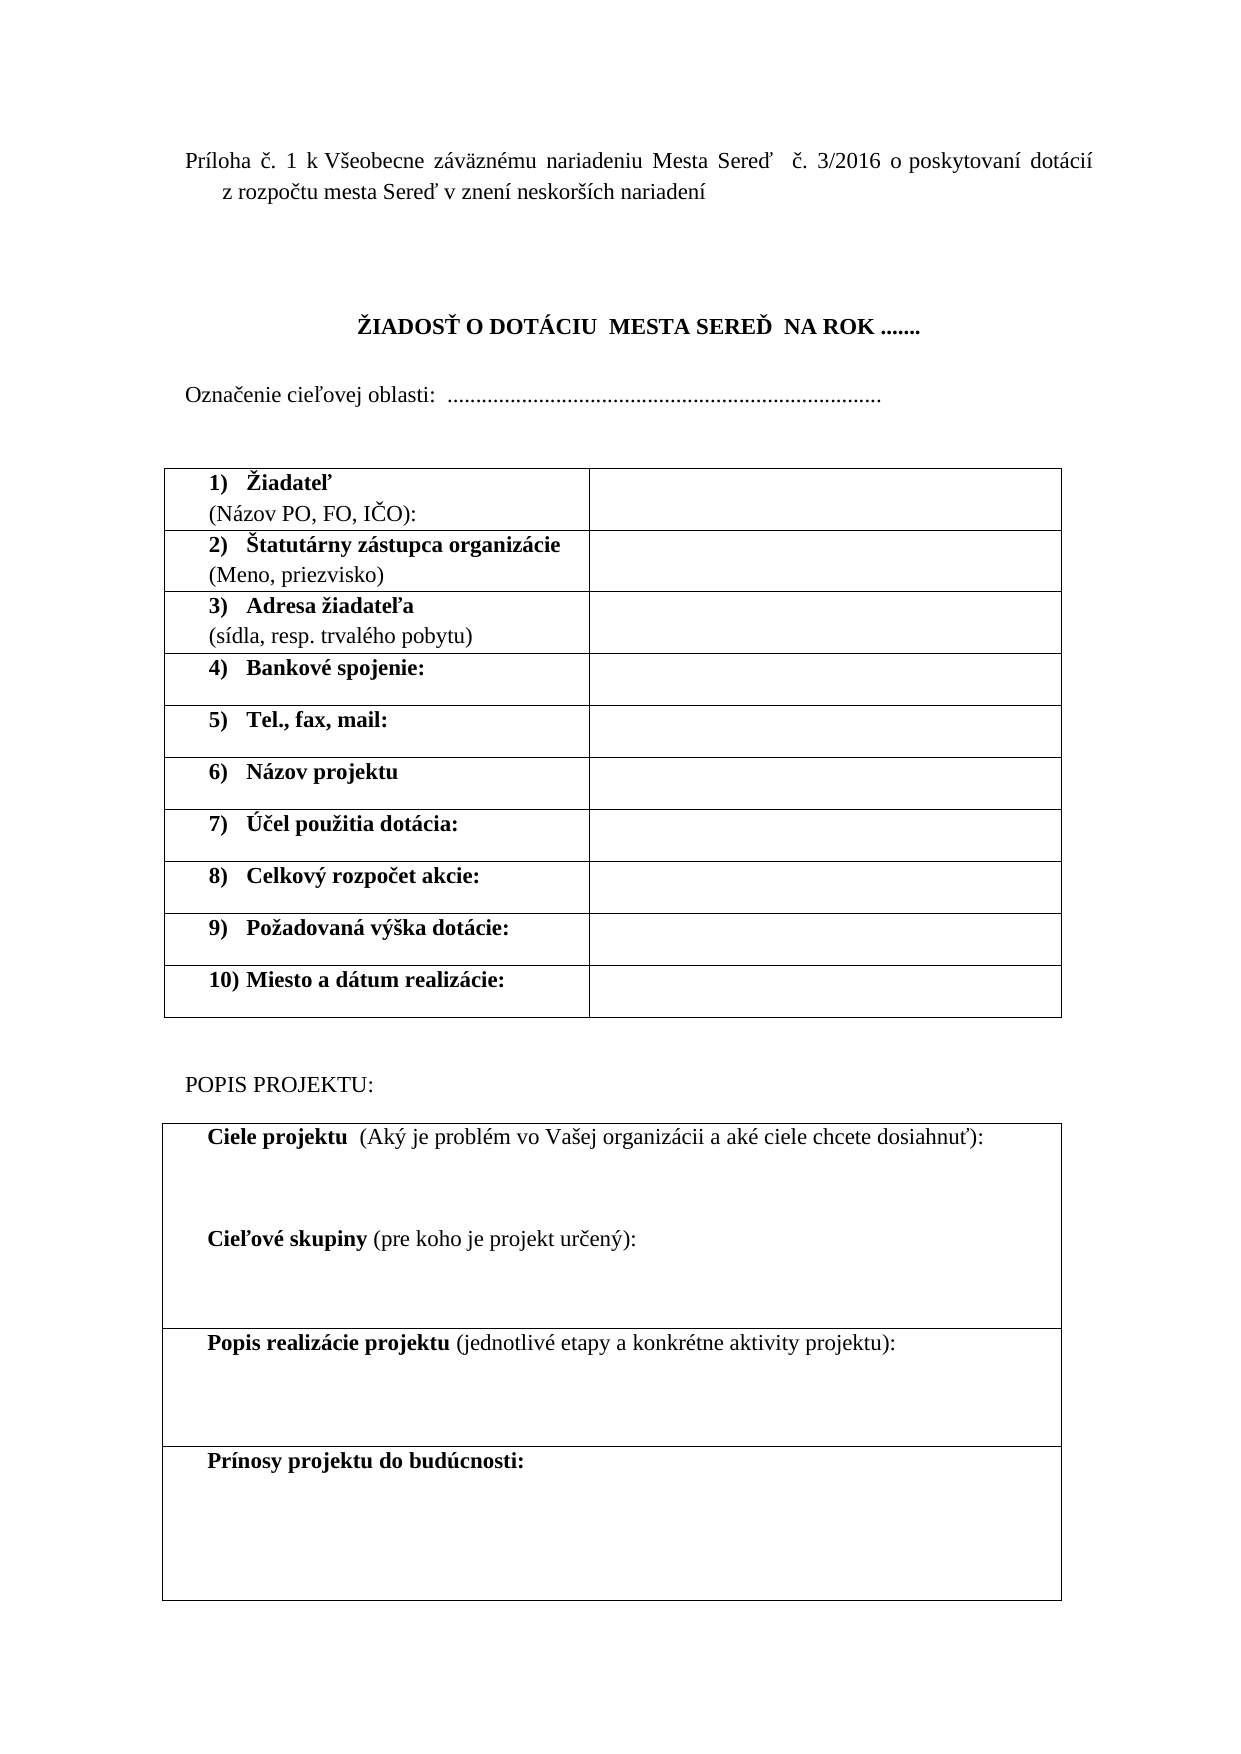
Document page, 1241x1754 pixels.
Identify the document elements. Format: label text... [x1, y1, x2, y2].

table_cell [590, 531, 1061, 591]
table_cell [590, 862, 1061, 913]
text Označenie cieľovej oblasti: ............................................................................ [185, 381, 1093, 407]
table_header Ciele projektu (Aký je problém vo Vašej organizácii a aké ciele chcete dosiahnuť): Cieľové skupiny (pre koho je projekt určený): [163, 1124, 1061, 1328]
text POPIS PROJEKTU: [185, 1071, 1093, 1098]
table_cell Názov projektu [165, 758, 589, 809]
table_cell Štatutárny zástupca organizácie (Meno, priezvisko) [165, 531, 589, 591]
table_cell [590, 966, 1061, 1017]
table_cell [590, 706, 1061, 757]
table_cell Požadovaná výška dotácie: [165, 914, 589, 965]
text ŽIADOSŤ O DOTÁCIU MESTA SEREĎ NA ROK ....... [185, 313, 1093, 339]
table_header [590, 469, 1061, 530]
text Príloha č. 1 k Všeobecne záväznému nariadeniu Mesta Sereď č. 3/2016 o poskytovaní dotácií z rozpočtu mesta Sereď v znení neskorších nariadení [185, 148, 1093, 204]
table_cell Bankové spojenie: [165, 654, 589, 705]
table_cell [590, 592, 1061, 653]
table_cell [590, 758, 1061, 809]
table_cell Prínosy projektu do budúcnosti: [163, 1447, 1061, 1600]
table_cell [590, 654, 1061, 705]
table_header Žiadateľ (Názov PO, FO, IČO): [165, 469, 589, 530]
table_cell [590, 914, 1061, 965]
table_cell Celkový rozpočet akcie: [165, 862, 589, 913]
table_cell Účel použitia dotácia: [165, 810, 589, 861]
table_cell Popis realizácie projektu (jednotlivé etapy a konkrétne aktivity projektu): [163, 1329, 1061, 1446]
table_cell [590, 810, 1061, 861]
table_cell Adresa žiadateľa (sídla, resp. trvalého pobytu) [165, 592, 589, 653]
table_cell Tel., fax, mail: [165, 706, 589, 757]
table_cell Miesto a dátum realizácie: [165, 966, 589, 1017]
